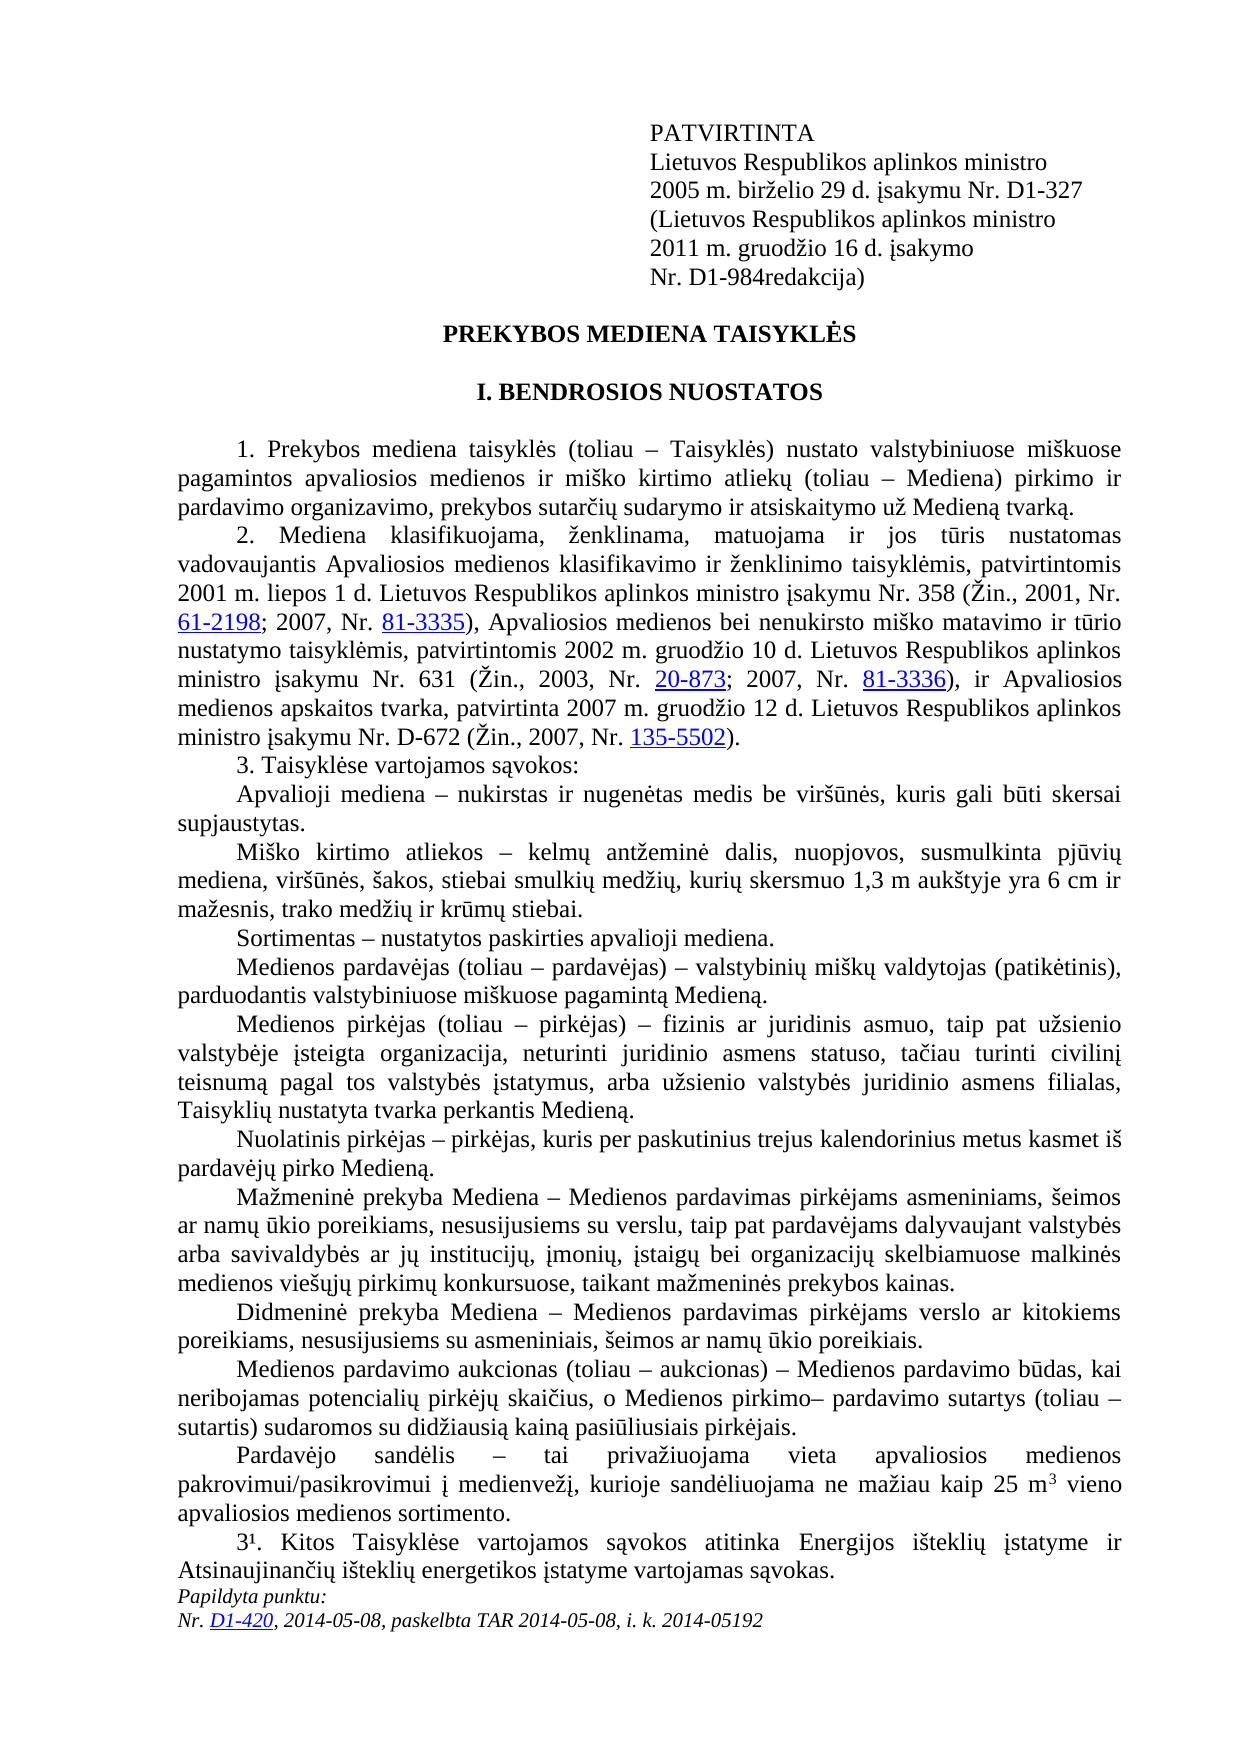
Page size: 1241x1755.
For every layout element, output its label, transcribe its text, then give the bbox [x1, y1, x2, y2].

text Medienos pardavėjas (toliau – pardavėjas) – valstybinių miškų valdytojas (patikėtinis), parduodantis valstybiniuose miškuose pagamintą Medieną. [177, 952, 1122, 1009]
text (Lietuvos Respublikos aplinkos ministro [649, 204, 1122, 233]
text Apvalioji mediena – nukirstas ir nugenėtas medis be viršūnės, kuris gali būti skersai supjaustytas. [177, 779, 1122, 837]
text PREKYBOS MEDIENA TAISYKLĖS [177, 319, 1122, 348]
text PATVIRTINTA [649, 118, 1122, 147]
text Pardavėjo sandėlis – tai privažiuojama vieta apvaliosios medienos pakrovimui/pasikrovimui į medienvežį, kurioje sandėliuojama ne mažiau kaip 25 m3 vieno apvaliosios medienos sortimento. [177, 1441, 1122, 1527]
text Nr. D1-984redakcija) [649, 262, 1122, 291]
text 2. Mediena klasifikuojama, ženklinama, matuojama ir jos tūris nustatomas vadovaujantis Apvaliosios medienos klasifikavimo ir ženklinimo taisyklėmis, patvirtintomis 2001 m. liepos 1 d. Lietuvos Respublikos aplinkos ministro įsakymu Nr. 358 (Žin., 2001, Nr. 61-2198; 2007, Nr. 81-3335), Apvaliosios medienos bei nenukirsto miško matavimo ir tūrio nustatymo taisyklėmis, patvirtintomis 2002 m. gruodžio 10 d. Lietuvos Respublikos aplinkos ministro įsakymu Nr. 631 (Žin., 2003, Nr. 20-873; 2007, Nr. 81-3336), ir Apvaliosios medienos apskaitos tvarka, patvirtinta 2007 m. gruodžio 12 d. Lietuvos Respublikos aplinkos ministro įsakymu Nr. D-672 (Žin., 2007, Nr. 135-5502). [177, 521, 1122, 751]
text Sortimentas – nustatytos paskirties apvalioji mediena. [177, 923, 1122, 952]
text 1. Prekybos mediena taisyklės (toliau – Taisyklės) nustato valstybiniuose miškuose pagamintos apvaliosios medienos ir miško kirtimo atliekų (toliau – Mediena) pirkimo ir pardavimo organizavimo, prekybos sutarčių sudarymo ir atsiskaitymo už Medieną tvarką. [177, 434, 1122, 521]
text 2011 m. gruodžio 16 d. įsakymo [649, 233, 1122, 262]
text Didmeninė prekyba Mediena – Medienos pardavimas pirkėjams verslo ar kitokiems poreikiams, nesusijusiems su asmeniniais, šeimos ar namų ūkio poreikiais. [177, 1297, 1122, 1354]
text 2005 m. birželio 29 d. įsakymu Nr. D1-327 [649, 176, 1122, 204]
text Papildyta punktu: [177, 1584, 1122, 1608]
text 3. Taisyklėse vartojamos sąvokos: [177, 751, 1122, 779]
text Lietuvos Respublikos aplinkos ministro [649, 147, 1122, 176]
text I. BENDROSIOS NUOSTATOS [177, 377, 1122, 406]
text Medienos pardavimo aukcionas (toliau – aukcionas) – Medienos pardavimo būdas, kai neribojamas potencialių pirkėjų skaičius, o Medienos pirkimo– pardavimo sutartys (toliau – sutartis) sudaromos su didžiausią kainą pasiūliusiais pirkėjais. [177, 1354, 1122, 1441]
text Miško kirtimo atliekos – kelmų antžeminė dalis, nuopjovos, susmulkinta pjūvių mediena, viršūnės, šakos, stiebai smulkių medžių, kurių skersmuo 1,3 m aukštyje yra 6 cm ir mažesnis, trako medžių ir krūmų stiebai. [177, 837, 1122, 923]
text Nuolatinis pirkėjas – pirkėjas, kuris per paskutinius trejus kalendorinius metus kasmet iš pardavėjų pirko Medieną. [177, 1124, 1122, 1182]
text Medienos pirkėjas (toliau – pirkėjas) – fizinis ar juridinis asmuo, taip pat užsienio valstybėje įsteigta organizacija, neturinti juridinio asmens statuso, tačiau turinti civilinį teisnumą pagal tos valstybės įstatymus, arba užsienio valstybės juridinio asmens filialas, Taisyklių nustatyta tvarka perkantis Medieną. [177, 1009, 1122, 1124]
text 3¹. Kitos Taisyklėse vartojamos sąvokos atitinka Energijos išteklių įstatyme ir Atsinaujinančių išteklių energetikos įstatyme vartojamas sąvokas. [177, 1527, 1122, 1584]
text Mažmeninė prekyba Mediena – Medienos pardavimas pirkėjams asmeniniams, šeimos ar namų ūkio poreikiams, nesusijusiems su verslu, taip pat pardavėjams dalyvaujant valstybės arba savivaldybės ar jų institucijų, įmonių, įstaigų bei organizacijų skelbiamuose malkinės medienos viešųjų pirkimų konkursuose, taikant mažmeninės prekybos kainas. [177, 1182, 1122, 1297]
text Nr. D1-420, 2014-05-08, paskelbta TAR 2014-05-08, i. k. 2014-05192 [177, 1608, 1122, 1632]
